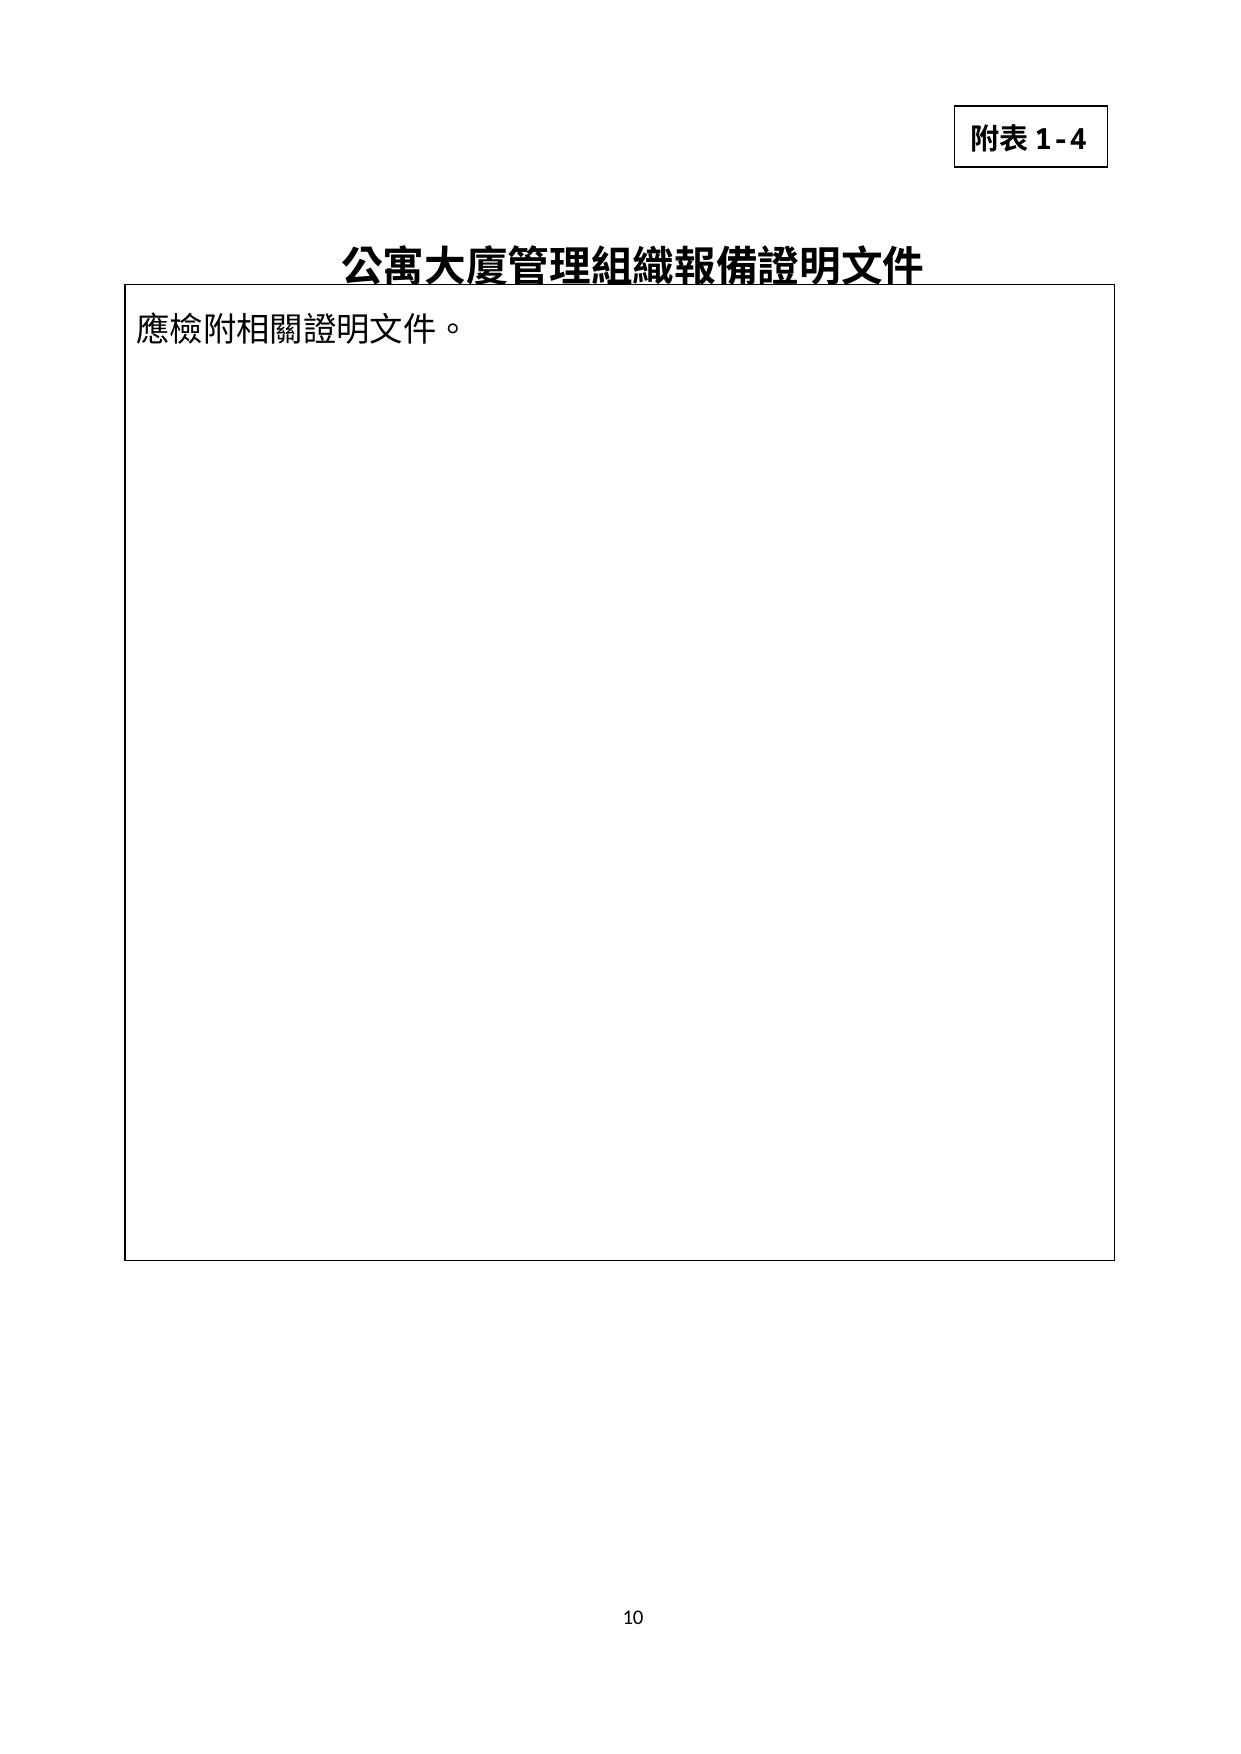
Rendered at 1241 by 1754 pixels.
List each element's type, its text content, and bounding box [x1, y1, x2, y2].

text 公寓大廈管理組織報備證明文件 [187, 221, 1078, 284]
table_header 應檢附相關證明文件。 [126, 285, 1114, 1260]
text 附表1-4 [970, 115, 1092, 158]
